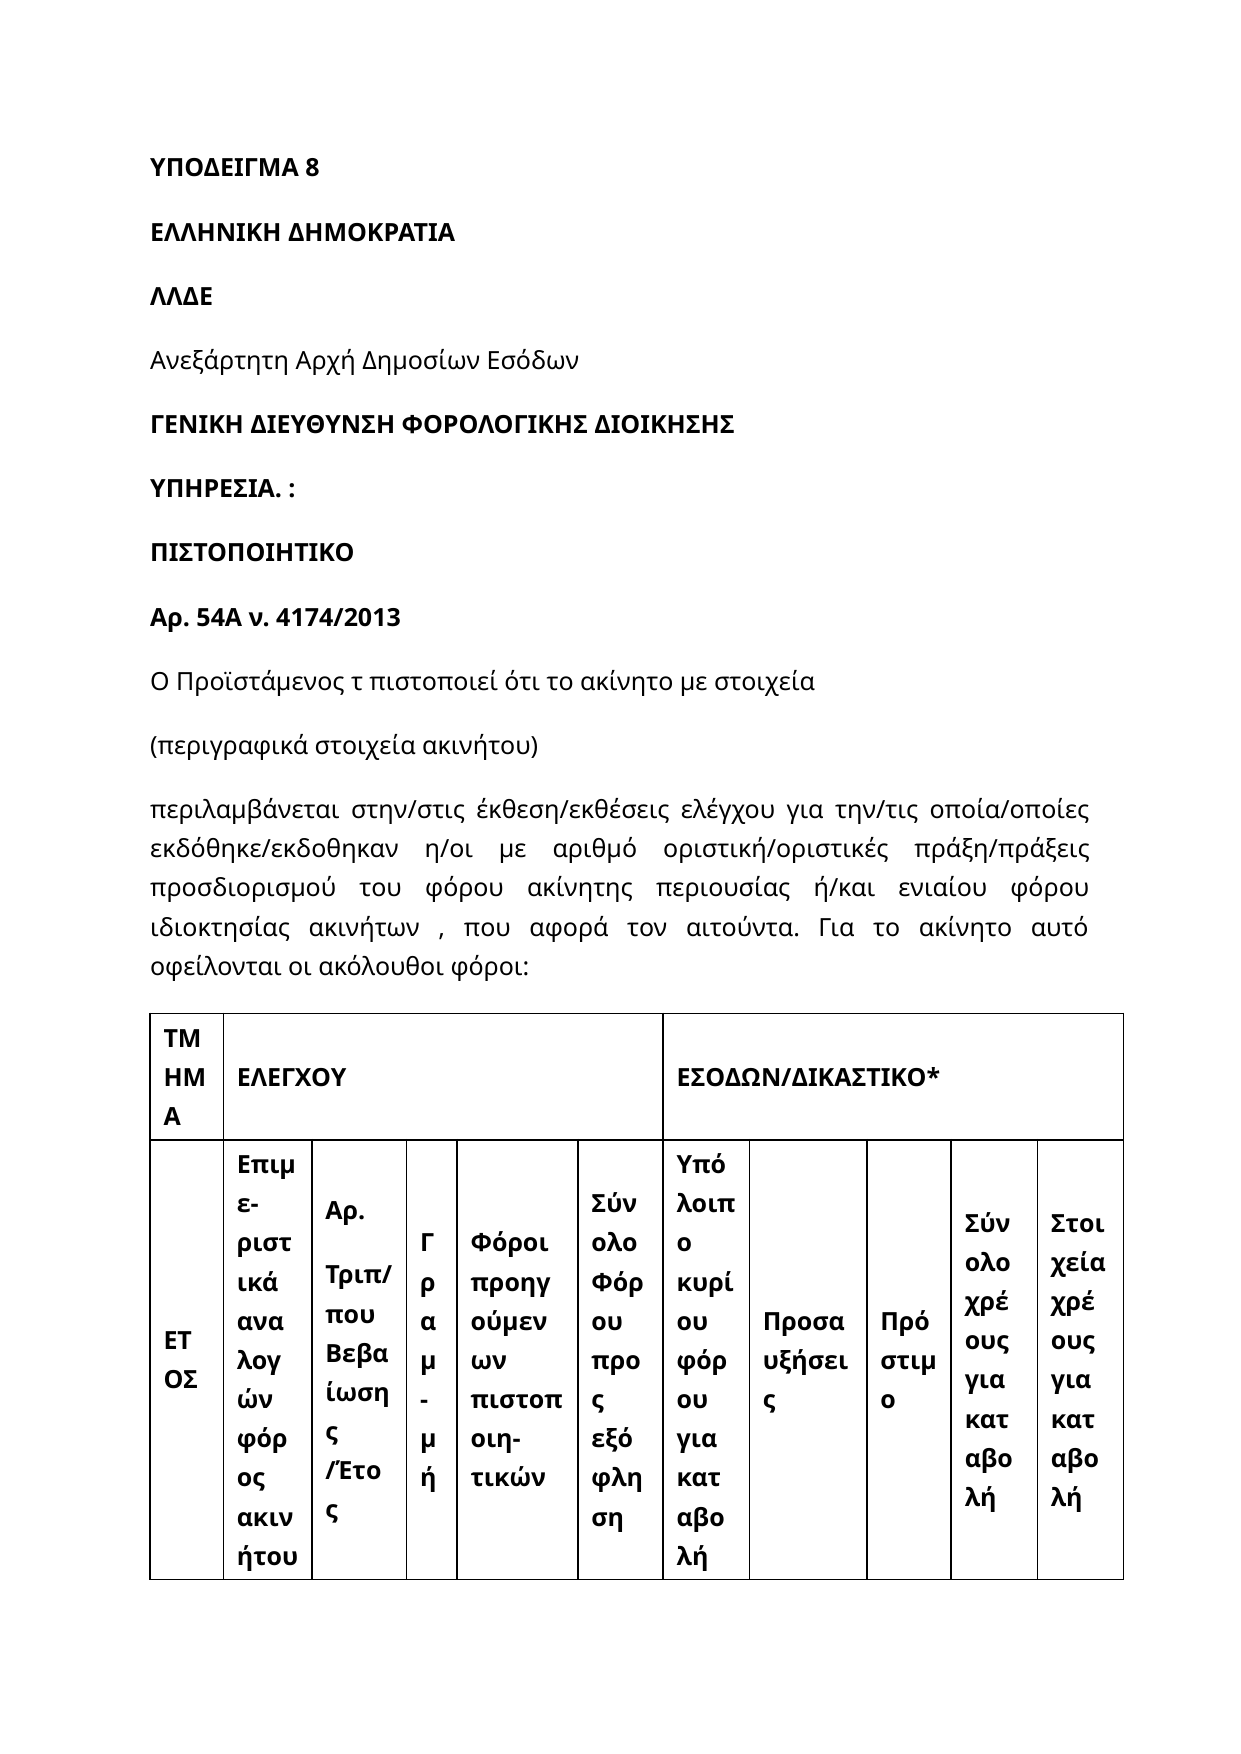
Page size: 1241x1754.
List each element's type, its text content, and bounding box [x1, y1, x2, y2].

table_cell Φόροι προηγούμενων πιστοποιη-τικών [458, 1141, 577, 1579]
table_cell Σύνολο χρέους για καταβολή [952, 1141, 1037, 1579]
text ΠΙΣΤΟΠΟΙΗΤΙΚΟ [150, 535, 1090, 569]
text ΥΠΗΡΕΣΙΑ. : [150, 471, 1090, 505]
table_cell Σύνολο Φόρου προς εξόφληση [579, 1141, 662, 1579]
table_cell ΕΤΟΣ [151, 1141, 223, 1579]
table_cell Στοιχεία χρέους για καταβολή [1038, 1141, 1123, 1579]
table_cell Πρόστιμο [868, 1141, 950, 1579]
table_cell Γραμ-μή [407, 1141, 456, 1579]
text ΥΠΟΔΕΙΓΜΑ 8 [150, 150, 1090, 184]
table_cell Αρ. Τριπ/που Βεβαίωσης /Έτος [313, 1141, 406, 1579]
text Ανεξάρτητη Αρχή Δημοσίων Εσόδων [150, 342, 1090, 377]
text περιλαμβάνεται στην/στις έκθεση/εκθέσεις ελέγχου για την/τις οποία/οποίες εκδόθηκε/εκδοθηκαν η/οι με αριθμό οριστική/οριστικές πράξη/πράξεις προσδιορισμού του φόρου ακίνητης περιουσίας ή/και ενιαίου φόρου ιδιοκτησίας ακινήτων , που αφορά τον αιτούντα. Για το ακίνητο αυτό οφείλονται οι ακόλουθοι φόροι: [150, 792, 1090, 982]
table_header ΕΛΕΓΧΟΥ [224, 1014, 662, 1139]
text Αρ. 54Α ν. 4174/2013 [150, 599, 1090, 633]
text ΕΛΛΗΝΙΚΗ ΔΗΜΟΚΡΑΤΙΑ [150, 214, 1090, 248]
table_cell Επιμε-ριστικά αναλογών φόρος ακινήτου [224, 1141, 311, 1579]
table_cell Προσαυξήσεις [750, 1141, 866, 1579]
text ΓΕΝΙΚΗ ΔΙΕΥΘΥΝΣΗ ΦΟΡΟΛΟΓΙΚΗΣ ΔΙΟΙΚΗΣΗΣ [150, 407, 1090, 441]
table_cell Υπόλοιπο κυρίου φόρου για καταβολή [664, 1141, 749, 1579]
text ΛΛΔΕ [150, 278, 1090, 312]
text (περιγραφικά στοιχεία ακινήτου) [150, 727, 1090, 762]
text Ο Προϊστάμενος τ πιστοποιεί ότι το ακίνητο με στοιχεία [150, 663, 1090, 697]
table_header ΤΜΗΜΑ [151, 1014, 223, 1139]
table_header ΕΣΟΔΩΝ/ΔΙΚΑΣΤΙΚΟ* [664, 1014, 1123, 1139]
